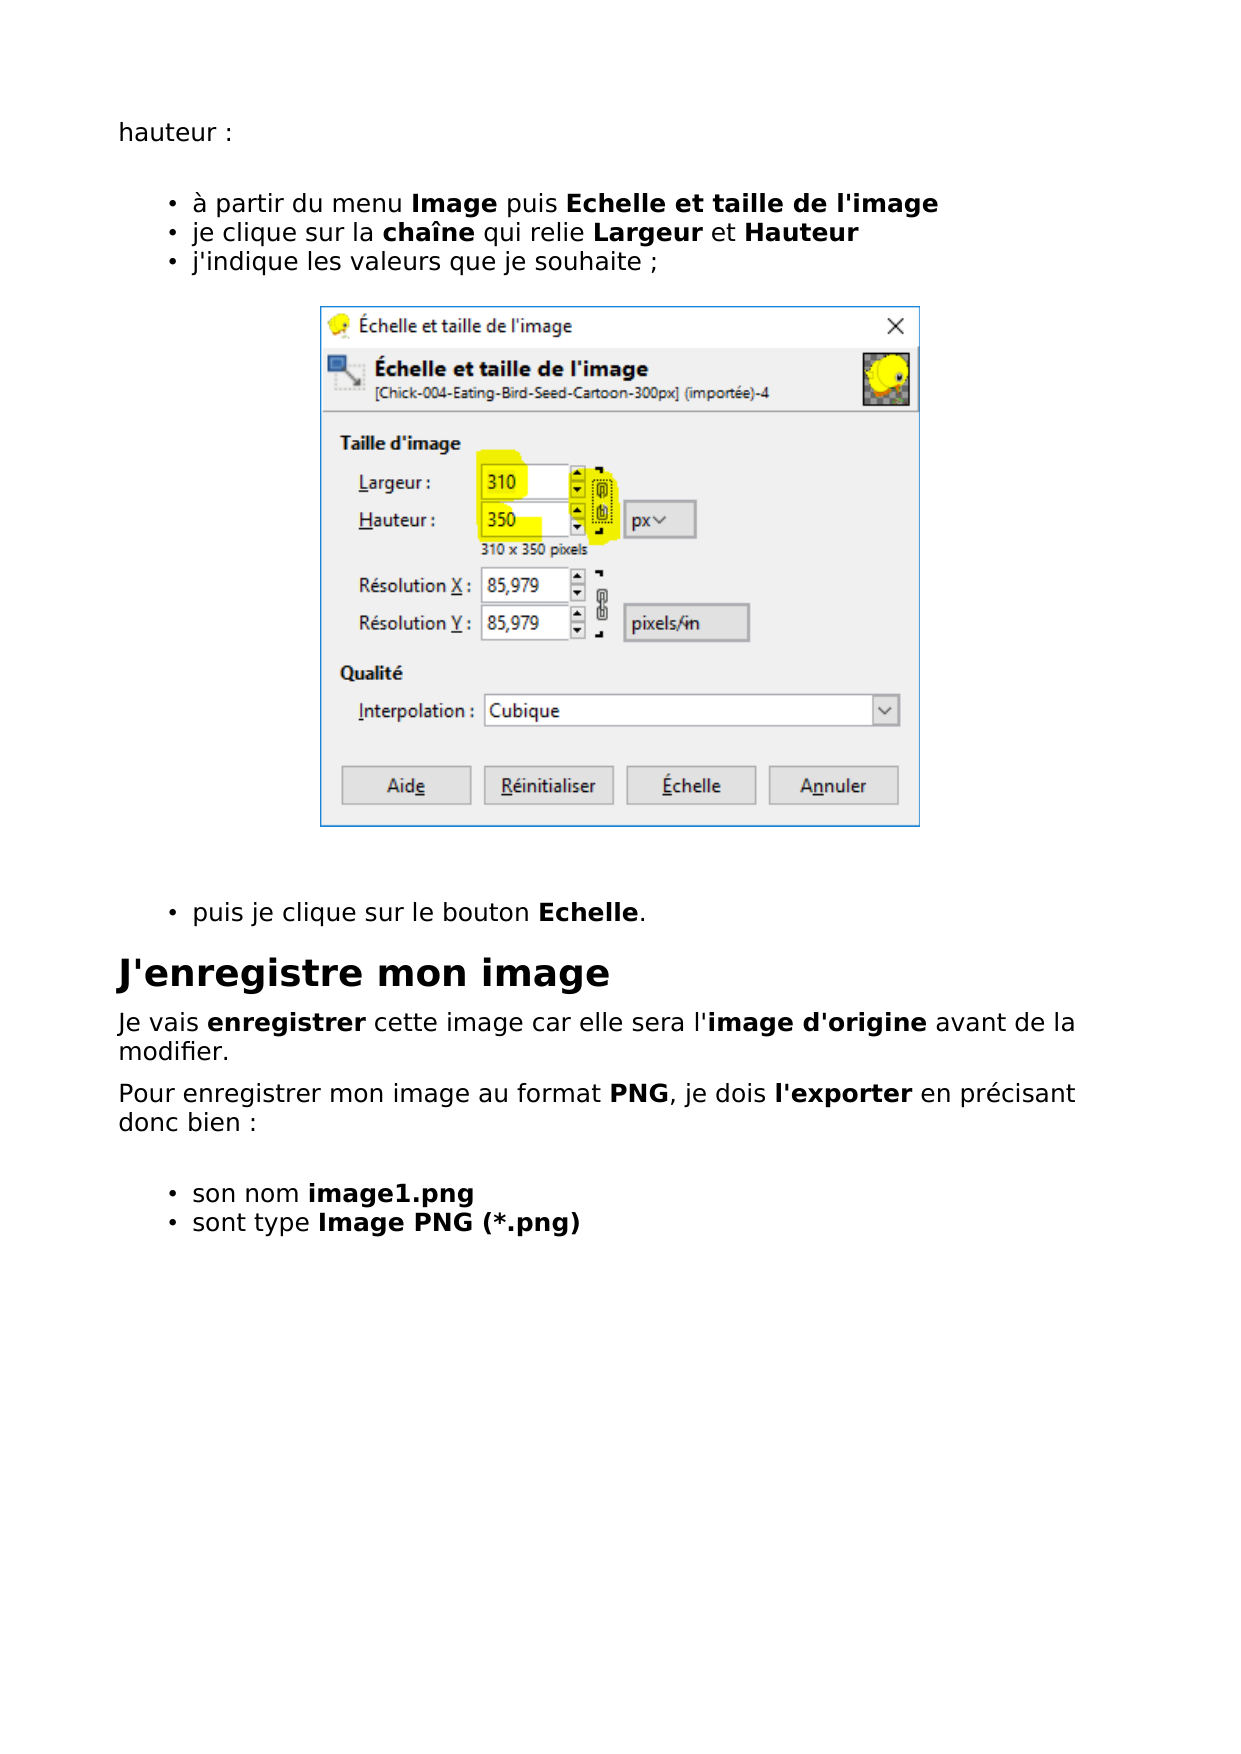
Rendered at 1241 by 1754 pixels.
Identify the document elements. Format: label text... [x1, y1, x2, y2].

text Pour enregistrer mon image au format PNG, je dois l'exporter en précisant donc bien : [118, 1079, 1122, 1137]
list son nom image1.png [177, 1179, 1122, 1208]
list j'indique les valeurs que je souhaite ; [177, 248, 1122, 277]
subtitle J'enregistre mon image [118, 952, 1122, 996]
list sont type Image PNG (*.png) [177, 1208, 1122, 1237]
text hauteur : [118, 118, 1122, 147]
list je clique sur la chaîne qui relie Largeur et Hauteur [177, 218, 1122, 248]
list puis je clique sur le bouton Echelle. [177, 898, 1122, 927]
list à partir du menu Image puis Echelle et taille de l'image [177, 189, 1122, 218]
text Je vais enregistrer cette image car elle sera l'image d'origine avant de la modifier. [118, 1008, 1122, 1066]
picture [320, 306, 920, 827]
